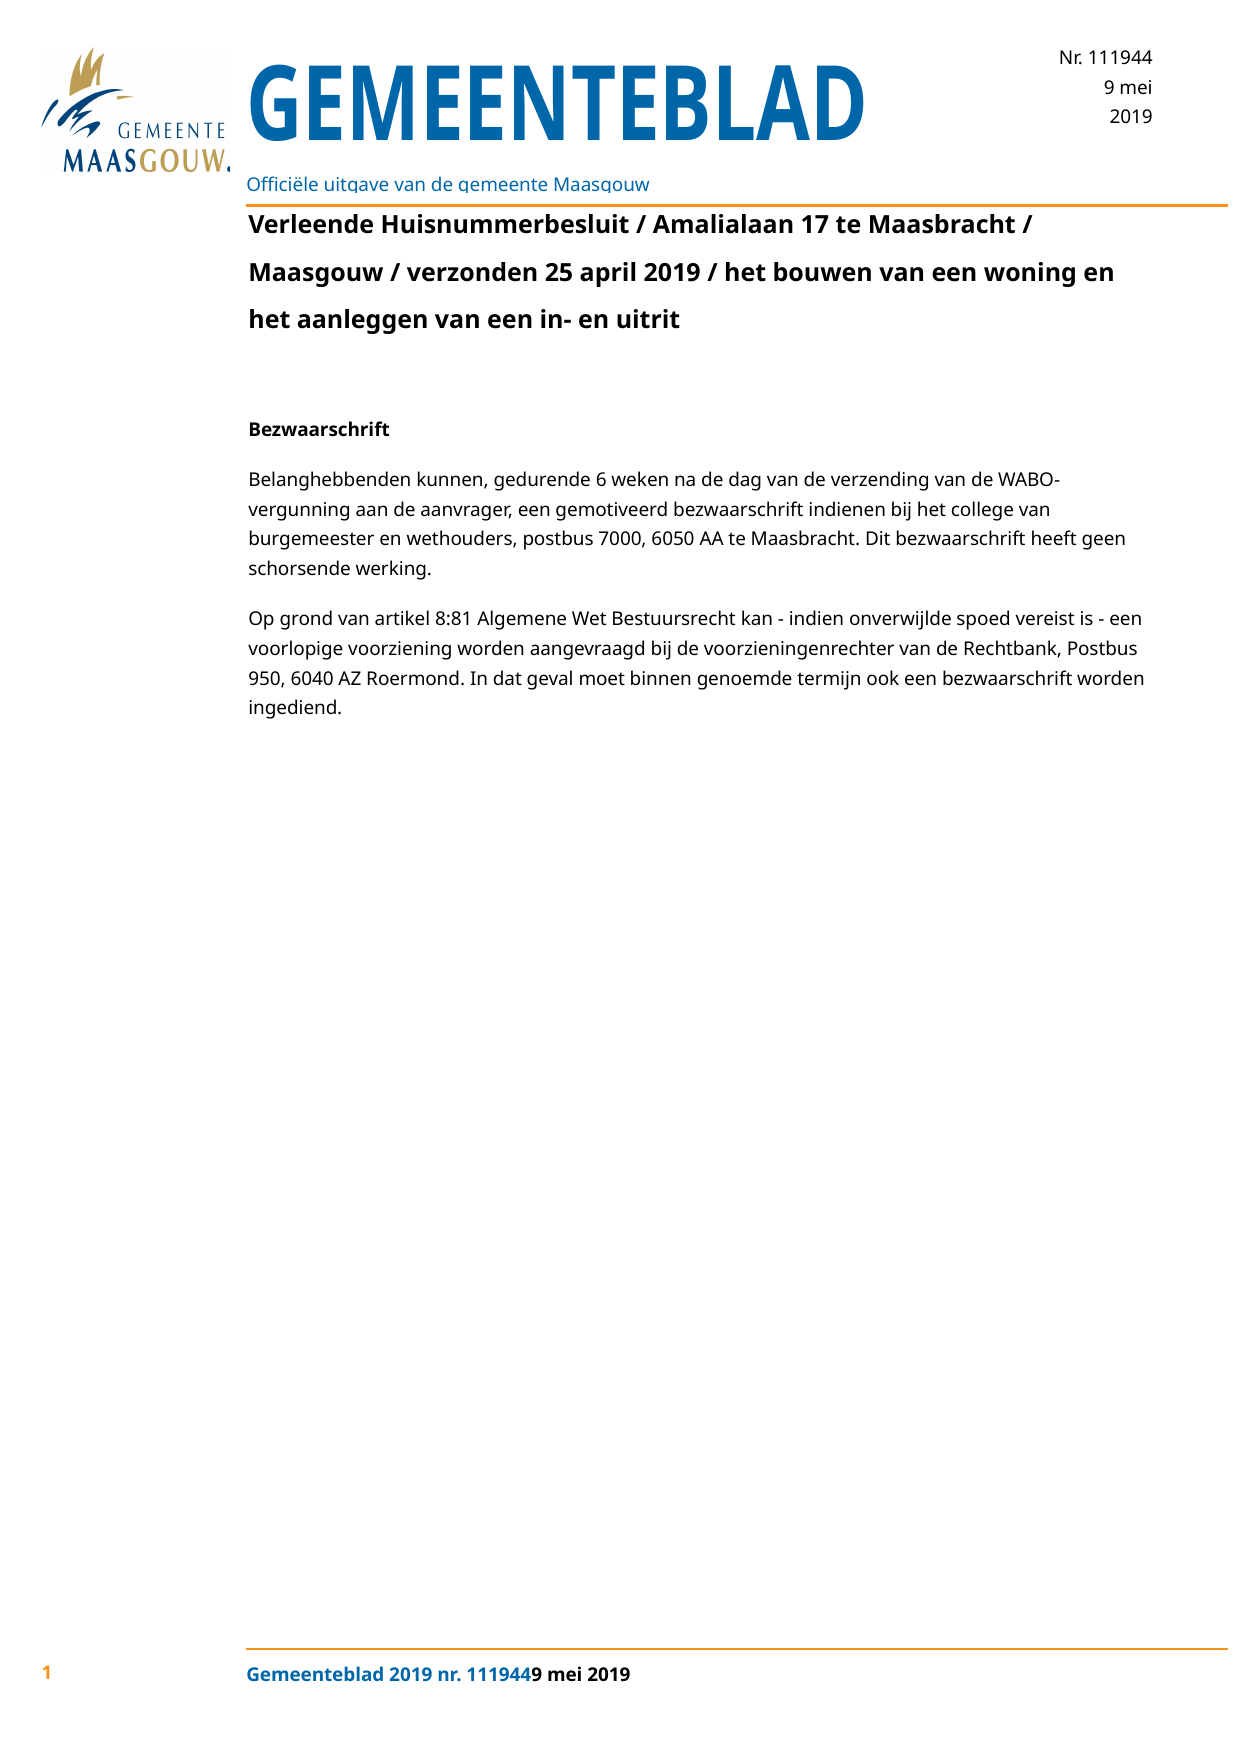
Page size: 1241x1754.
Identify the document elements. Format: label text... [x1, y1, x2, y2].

text Belanghebbenden kunnen, gedurende 6 weken na de dag van de verzending van de WABO-vergunning aan de aanvrager, een gemotiveerd bezwaarschrift indienen bij het college van burgemeester en wethouders, postbus 7000, 6050 AA te Maasbracht. Dit bezwaarschrift heeft geen schorsende werking. [248, 466, 1152, 581]
picture [41, 47, 231, 172]
text Bezwaarschrift [248, 416, 1152, 442]
text Op grond van artikel 8:81 Algemene Wet Bestuursrecht kan - indien onverwijlde spoed vereist is - een voorlopige voorziening worden aangevraagd bij de voorzieningenrechter van de Rechtbank, Postbus 950, 6040 AZ Roermond. In dat geval moet binnen genoemde termijn ook een bezwaarschrift worden ingediend. [248, 606, 1152, 720]
text Verleende Huisnummerbesluit / Amalialaan 17 te Maasbracht / Maasgouw / verzonden 25 april 2019 / het bouwen van een woning en het aanleggen van een in- en uitrit [248, 207, 1152, 336]
